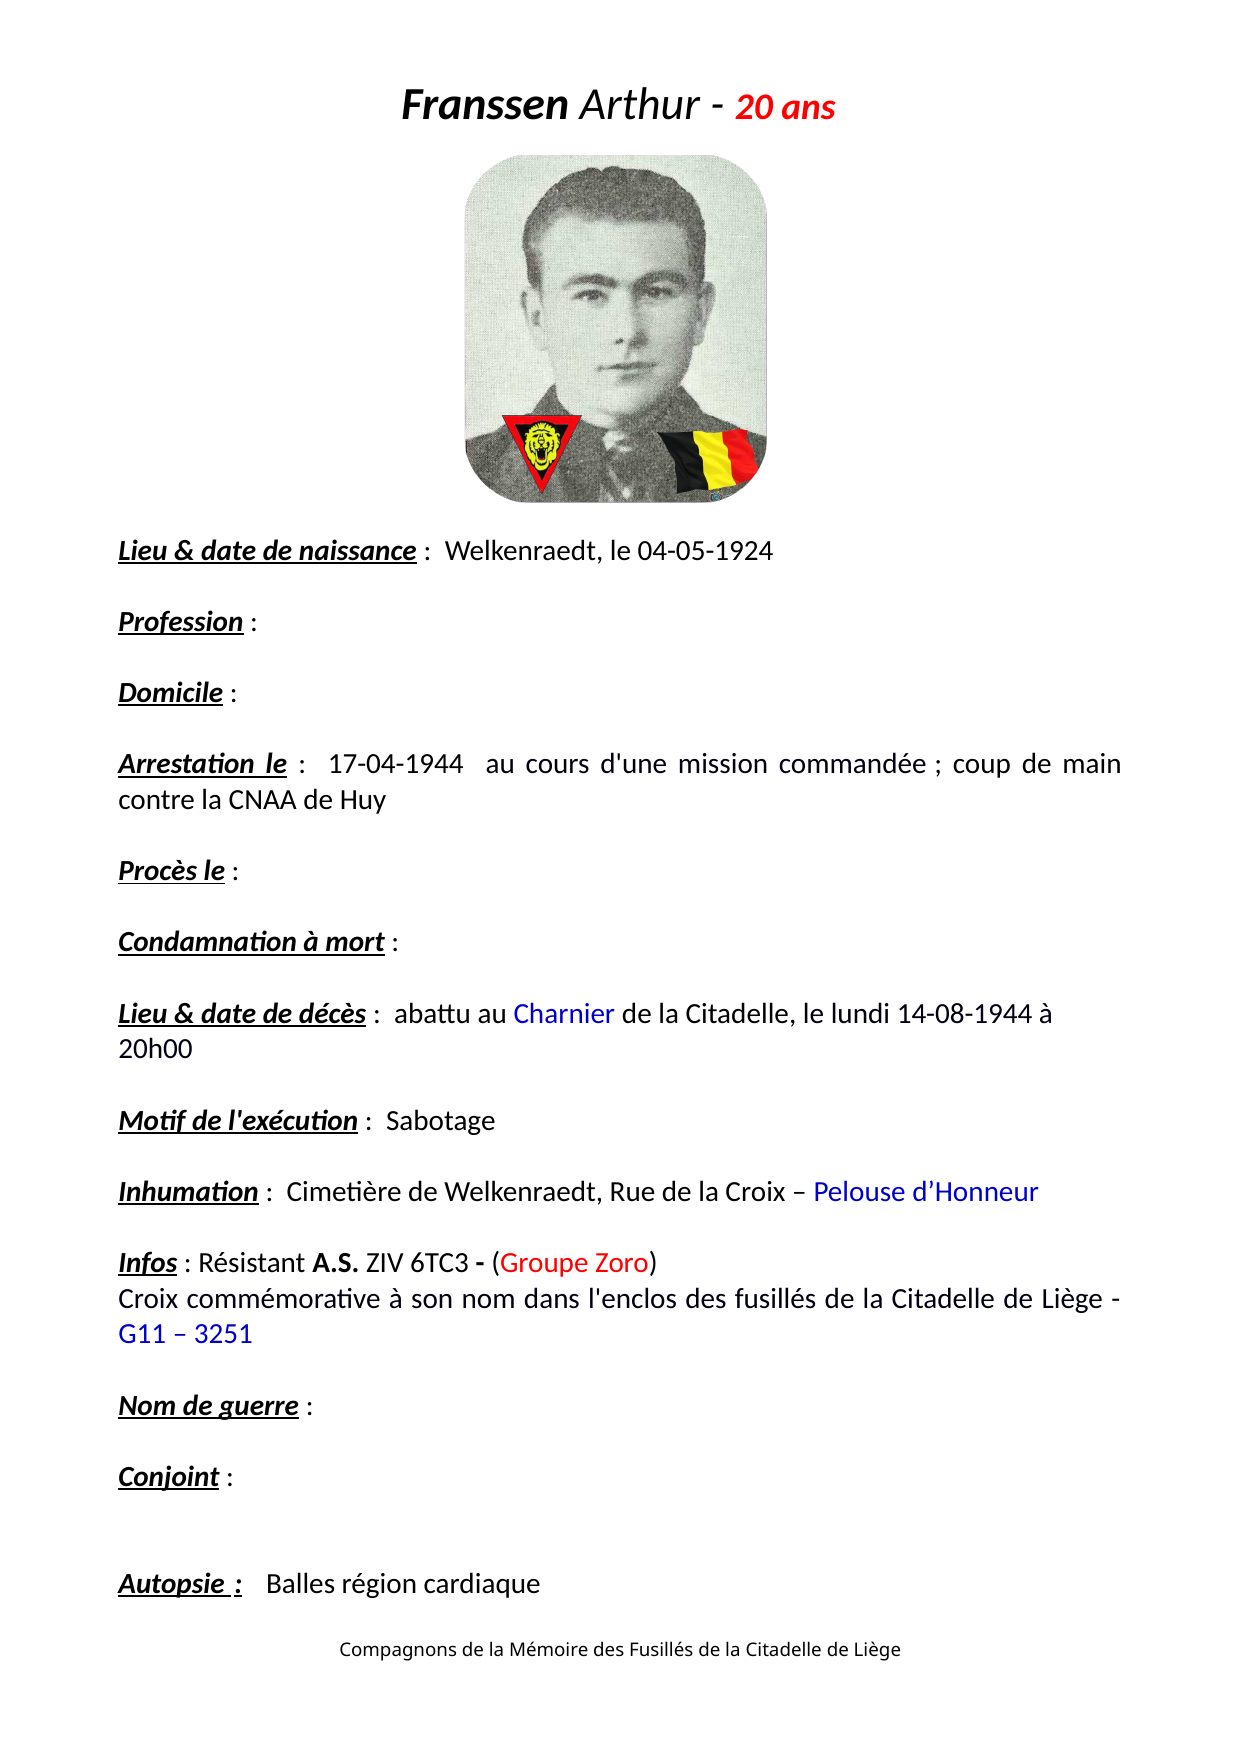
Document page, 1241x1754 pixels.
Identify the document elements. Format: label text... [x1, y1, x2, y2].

text Nom de guerre : [118, 1387, 1122, 1422]
text Motif de l'exécution : Sabotage [118, 1102, 1122, 1137]
text Inhumation : Cimetière de Welkenraedt, Rue de la Croix – Pelouse d’Honneur [118, 1173, 1122, 1208]
text Procès le : [118, 852, 1122, 888]
text Profession : [118, 603, 1122, 638]
text Arrestation le : 17-04-1944 au cours d'une mission commandée ; coup de main contre la CNAA de Huy [118, 745, 1122, 817]
text Autopsie : Balles région cardiaque [118, 1565, 1122, 1600]
text Condamnation à mort : [118, 923, 1122, 959]
text Domicile : [118, 674, 1122, 710]
text Lieu & date de décès : abattu au Charnier de la Citadelle, le lundi 14-08-1944 à 20h00 [118, 995, 1122, 1066]
text Croix commémorative à son nom dans l'enclos des fusillés de la Citadelle de Liège - G11 – 3251 [118, 1280, 1122, 1351]
text Infos : Résistant A.S. ZIV 6TC3 - (Groupe Zoro) [118, 1244, 1122, 1280]
text Conjoint : [118, 1458, 1122, 1493]
text Lieu & date de naissance : Welkenraedt, le 04-05-1924 [118, 532, 1122, 567]
text Franssen Arthur - 20 ans [118, 75, 1122, 131]
